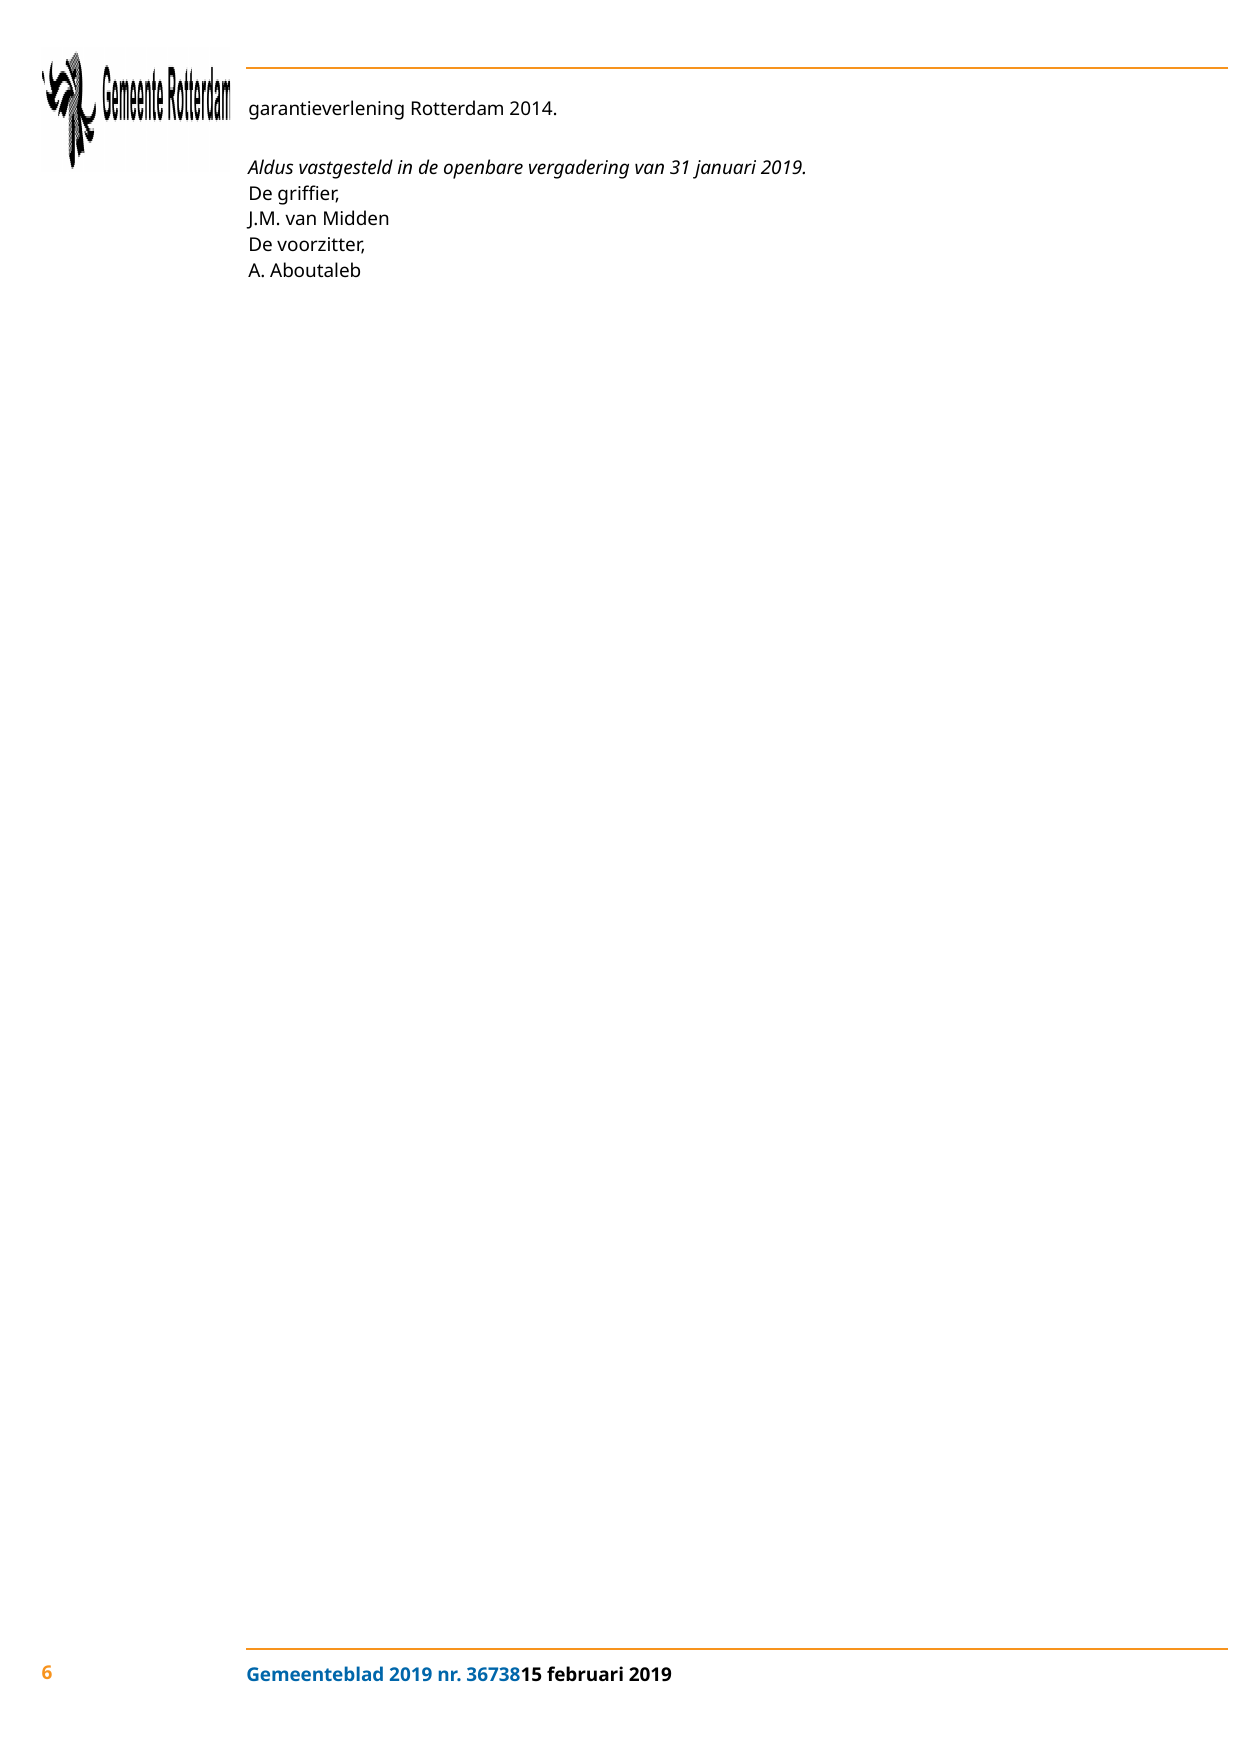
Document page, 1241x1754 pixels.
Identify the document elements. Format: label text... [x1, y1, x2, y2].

text J.M. van Midden [248, 205, 1152, 231]
text De voorzitter, [248, 231, 1152, 257]
picture [41, 47, 231, 172]
text garantieverlening Rotterdam 2014. [248, 95, 1152, 121]
text A. Aboutaleb [248, 257, 1152, 283]
text De griffier, [248, 180, 1152, 205]
text Aldus vastgesteld in de openbare vergadering van 31 januari 2019. [248, 154, 1152, 180]
